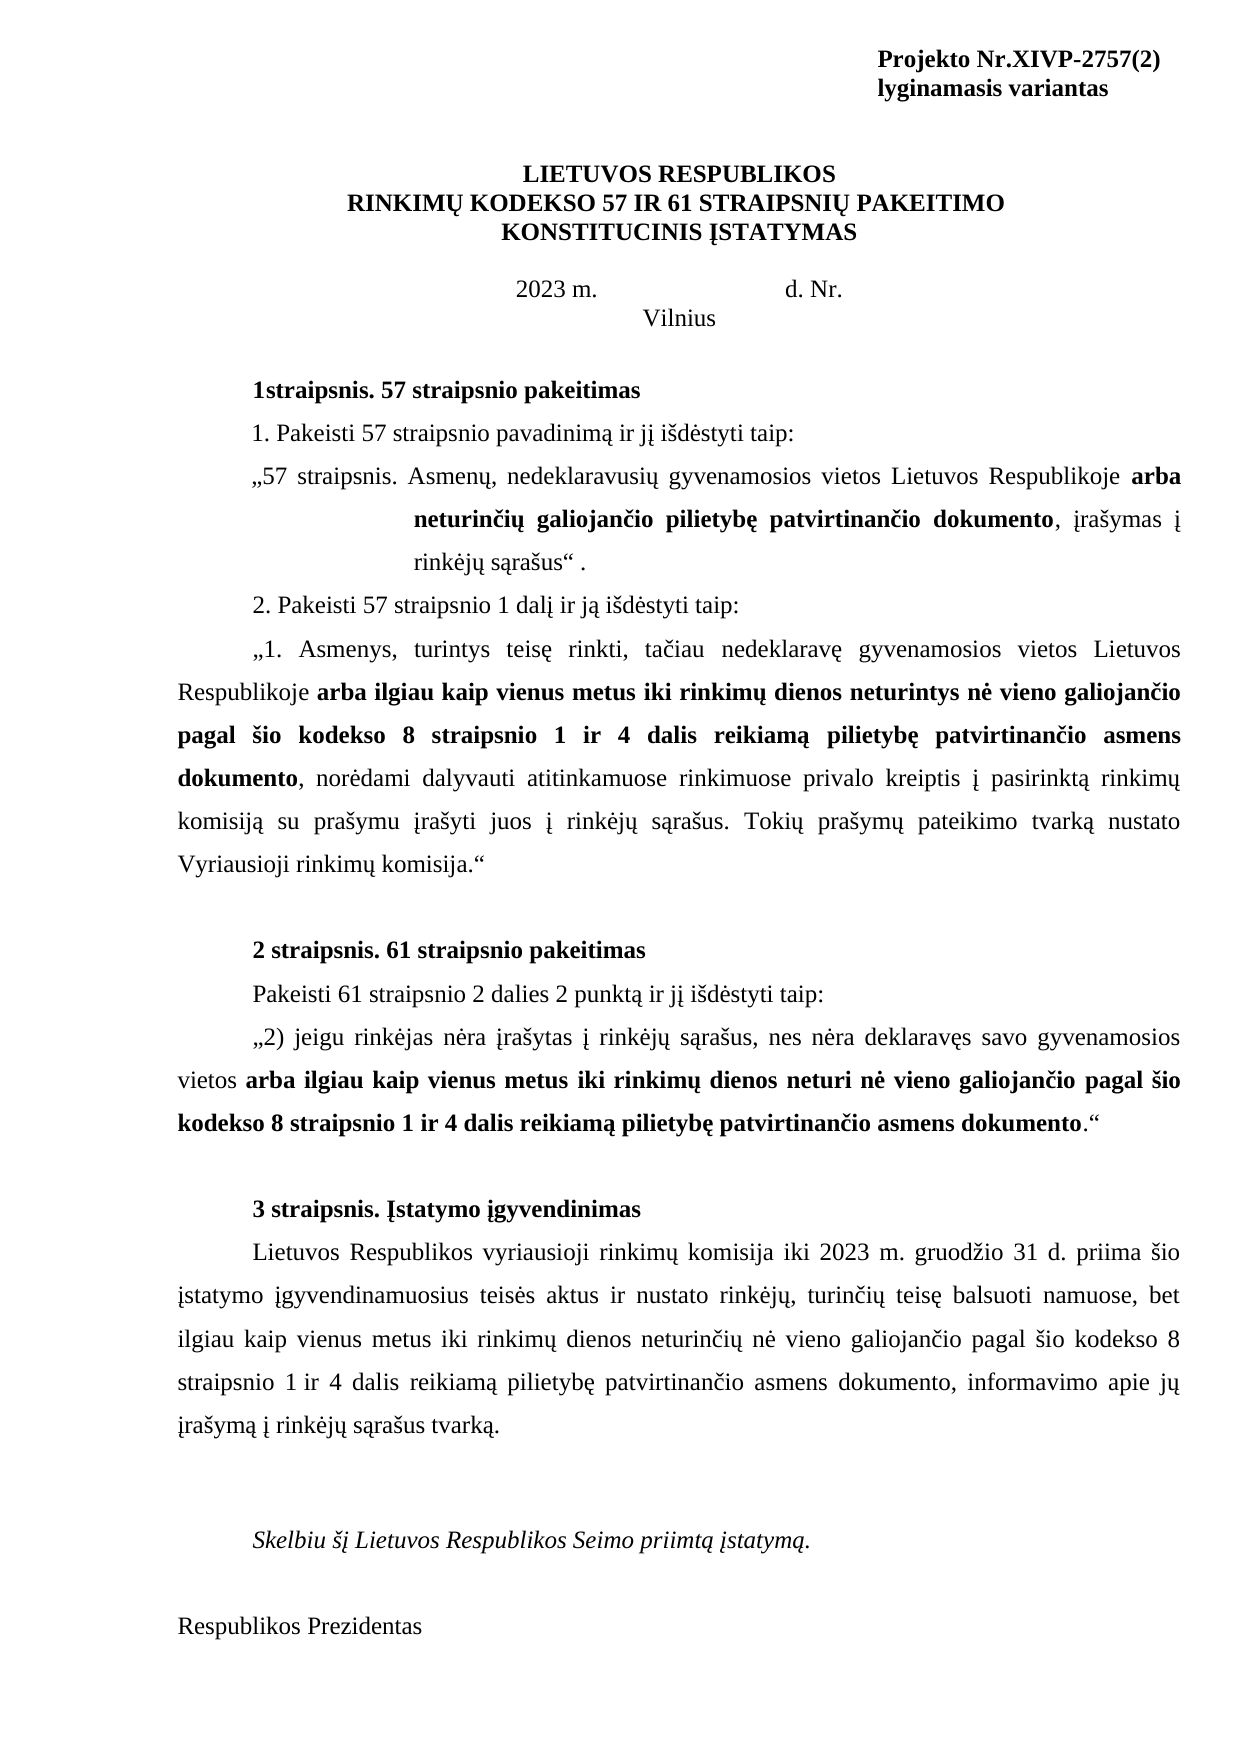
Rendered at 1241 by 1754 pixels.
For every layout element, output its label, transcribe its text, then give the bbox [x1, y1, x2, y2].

text Pakeisti 61 straipsnio 2 dalies 2 punktą ir jį išdėstyti taip: [177, 979, 1181, 1007]
text 2023 m. d. Nr. [177, 274, 1181, 303]
text Vilnius [177, 303, 1181, 332]
text KONSTITUCINIS ĮSTATYMAS [177, 217, 1181, 246]
text „2) jeigu rinkėjas nėra įrašytas į rinkėjų sąrašus, nes nėra deklaravęs savo gyvenamosios vietos arba ilgiau kaip vienus metus iki rinkimų dienos neturi nė vieno galiojančio pagal šio kodekso 8 straipsnio 1 ir 4 dalis reikiamą pilietybę patvirtinančio asmens dokumento.“ [177, 1022, 1181, 1137]
text RINKIMŲ KODEKSO 57 IR 61 STRAIPSNIŲ PAKEITIMO [177, 188, 1181, 217]
text 2. Pakeisti 57 straipsnio 1 dalį ir ją išdėstyti taip: [177, 591, 1181, 619]
text Projekto Nr.XIVP-2757(2) [177, 44, 1181, 73]
text Respublikos Prezidentas [177, 1611, 1181, 1640]
text LIETUVOS RESPUBLIKOS [177, 159, 1181, 188]
text lyginamasis variantas [177, 73, 1181, 102]
text „57 straipsnis. Asmenų, nedeklaravusių gyvenamosios vietos Lietuvos Respublikoje arba neturinčių galiojančio pilietybę patvirtinančio dokumento, įrašymas į rinkėjų sąrašus“ . [251, 461, 1181, 576]
list 1. Pakeisti 57 straipsnio pavadinimą ir jį išdėstyti taip: [251, 418, 1181, 447]
text 2 straipsnis. 61 straipsnio pakeitimas [177, 936, 1181, 964]
text Lietuvos Respublikos vyriausioji rinkimų komisija iki 2023 m. gruodžio 31 d. priima šio įstatymo įgyvendinamuosius teisės aktus ir nustato rinkėjų, turinčių teisę balsuoti namuose, bet ilgiau kaip vienus metus iki rinkimų dienos neturinčių nė vieno galiojančio pagal šio kodekso 8 straipsnio 1 ir 4 dalis reikiamą pilietybę patvirtinančio asmens dokumento, informavimo apie jų įrašymą į rinkėjų sąrašus tvarką. [177, 1237, 1181, 1439]
text Skelbiu šį Lietuvos Respublikos Seimo priimtą įstatymą. [177, 1525, 1181, 1554]
text „1. Asmenys, turintys teisę rinkti, tačiau nedeklaravę gyvenamosios vietos Lietuvos Respublikoje arba ilgiau kaip vienus metus iki rinkimų dienos neturintys nė vieno galiojančio pagal šio kodekso 8 straipsnio 1 ir 4 dalis reikiamą pilietybę patvirtinančio asmens dokumento, norėdami dalyvauti atitinkamuose rinkimuose privalo kreiptis į pasirinktą rinkimų komisiją su prašymu įrašyti juos į rinkėjų sąrašus. Tokių prašymų pateikimo tvarką nustato Vyriausioji rinkimų komisija.“ [177, 634, 1181, 878]
text 3 straipsnis. Įstatymo įgyvendinimas [177, 1194, 1181, 1223]
list straipsnis. 57 straipsnio pakeitimas [252, 375, 1181, 404]
